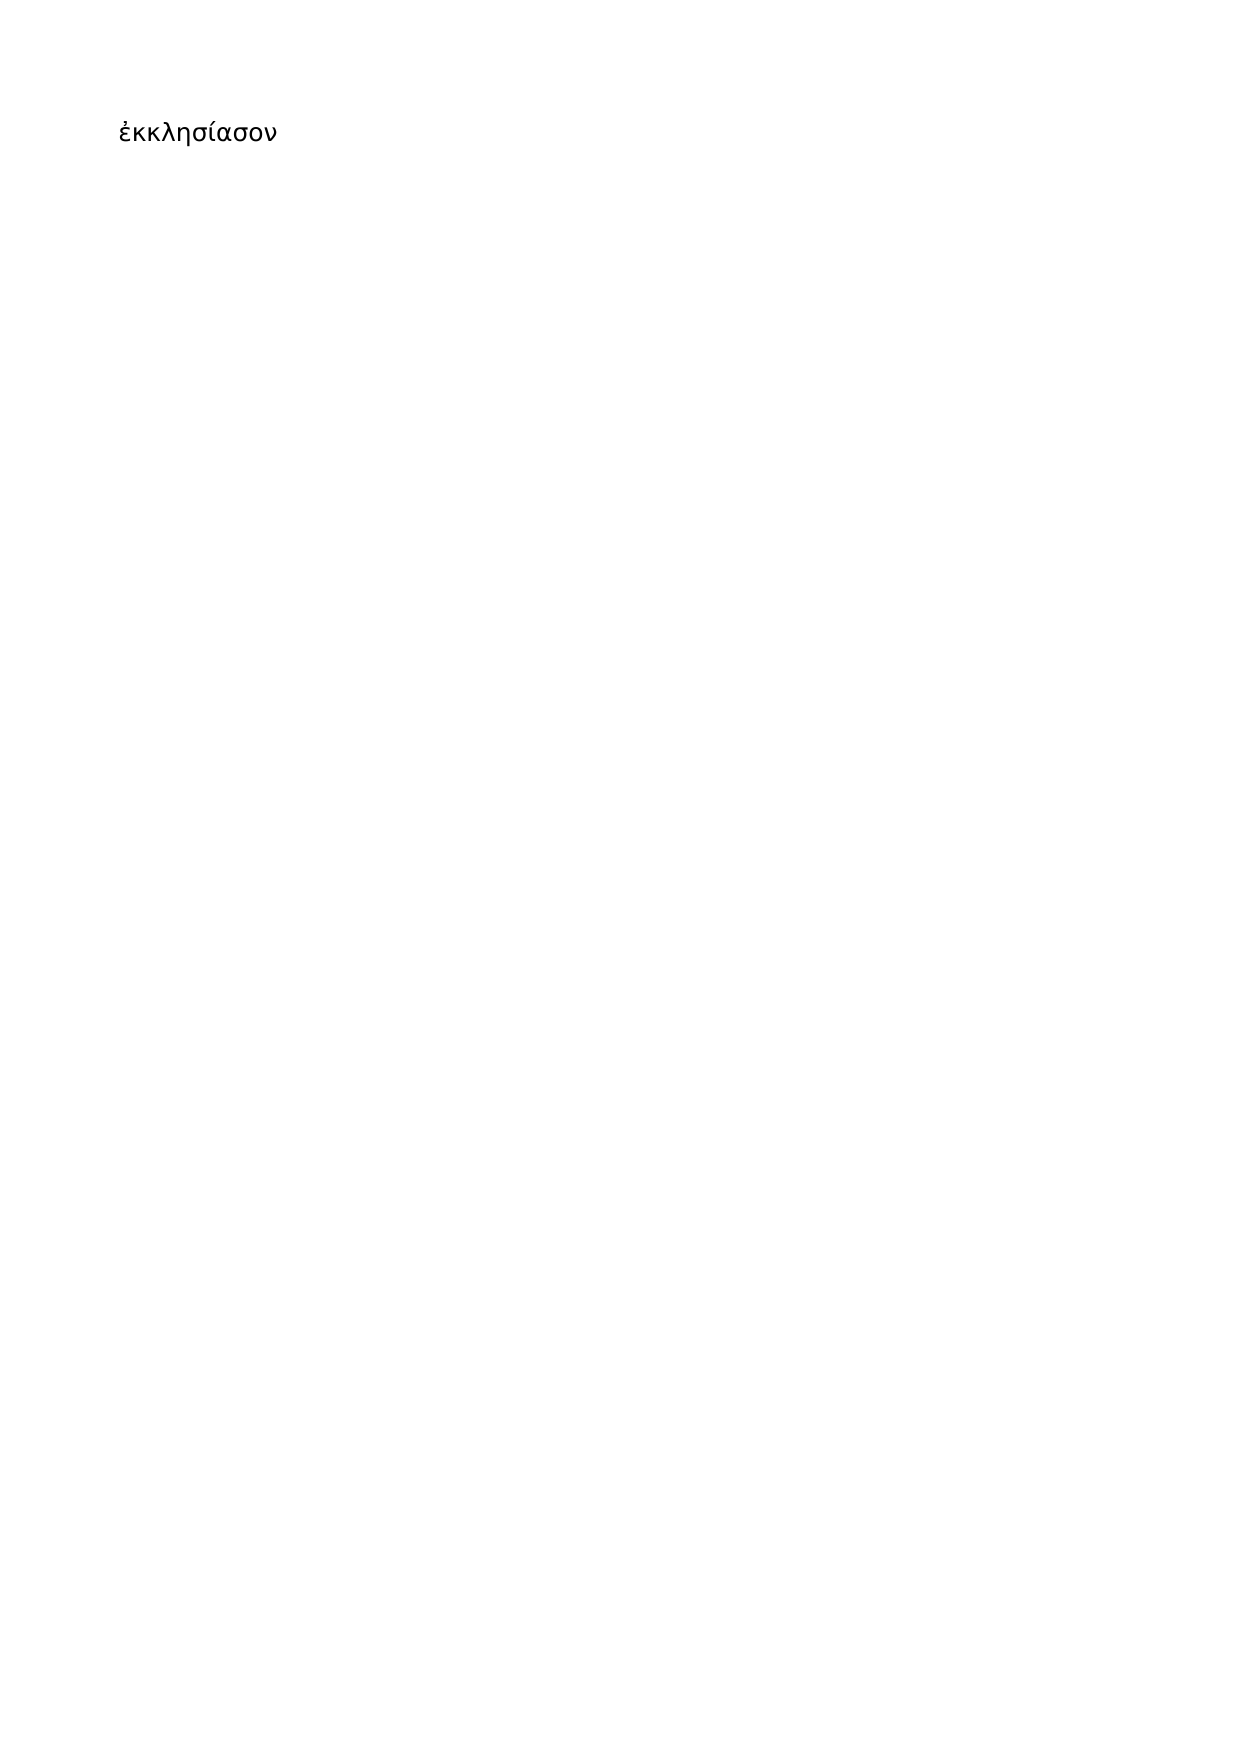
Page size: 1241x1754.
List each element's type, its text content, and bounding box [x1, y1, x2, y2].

text ἐκκλησίασον [118, 118, 1122, 147]
